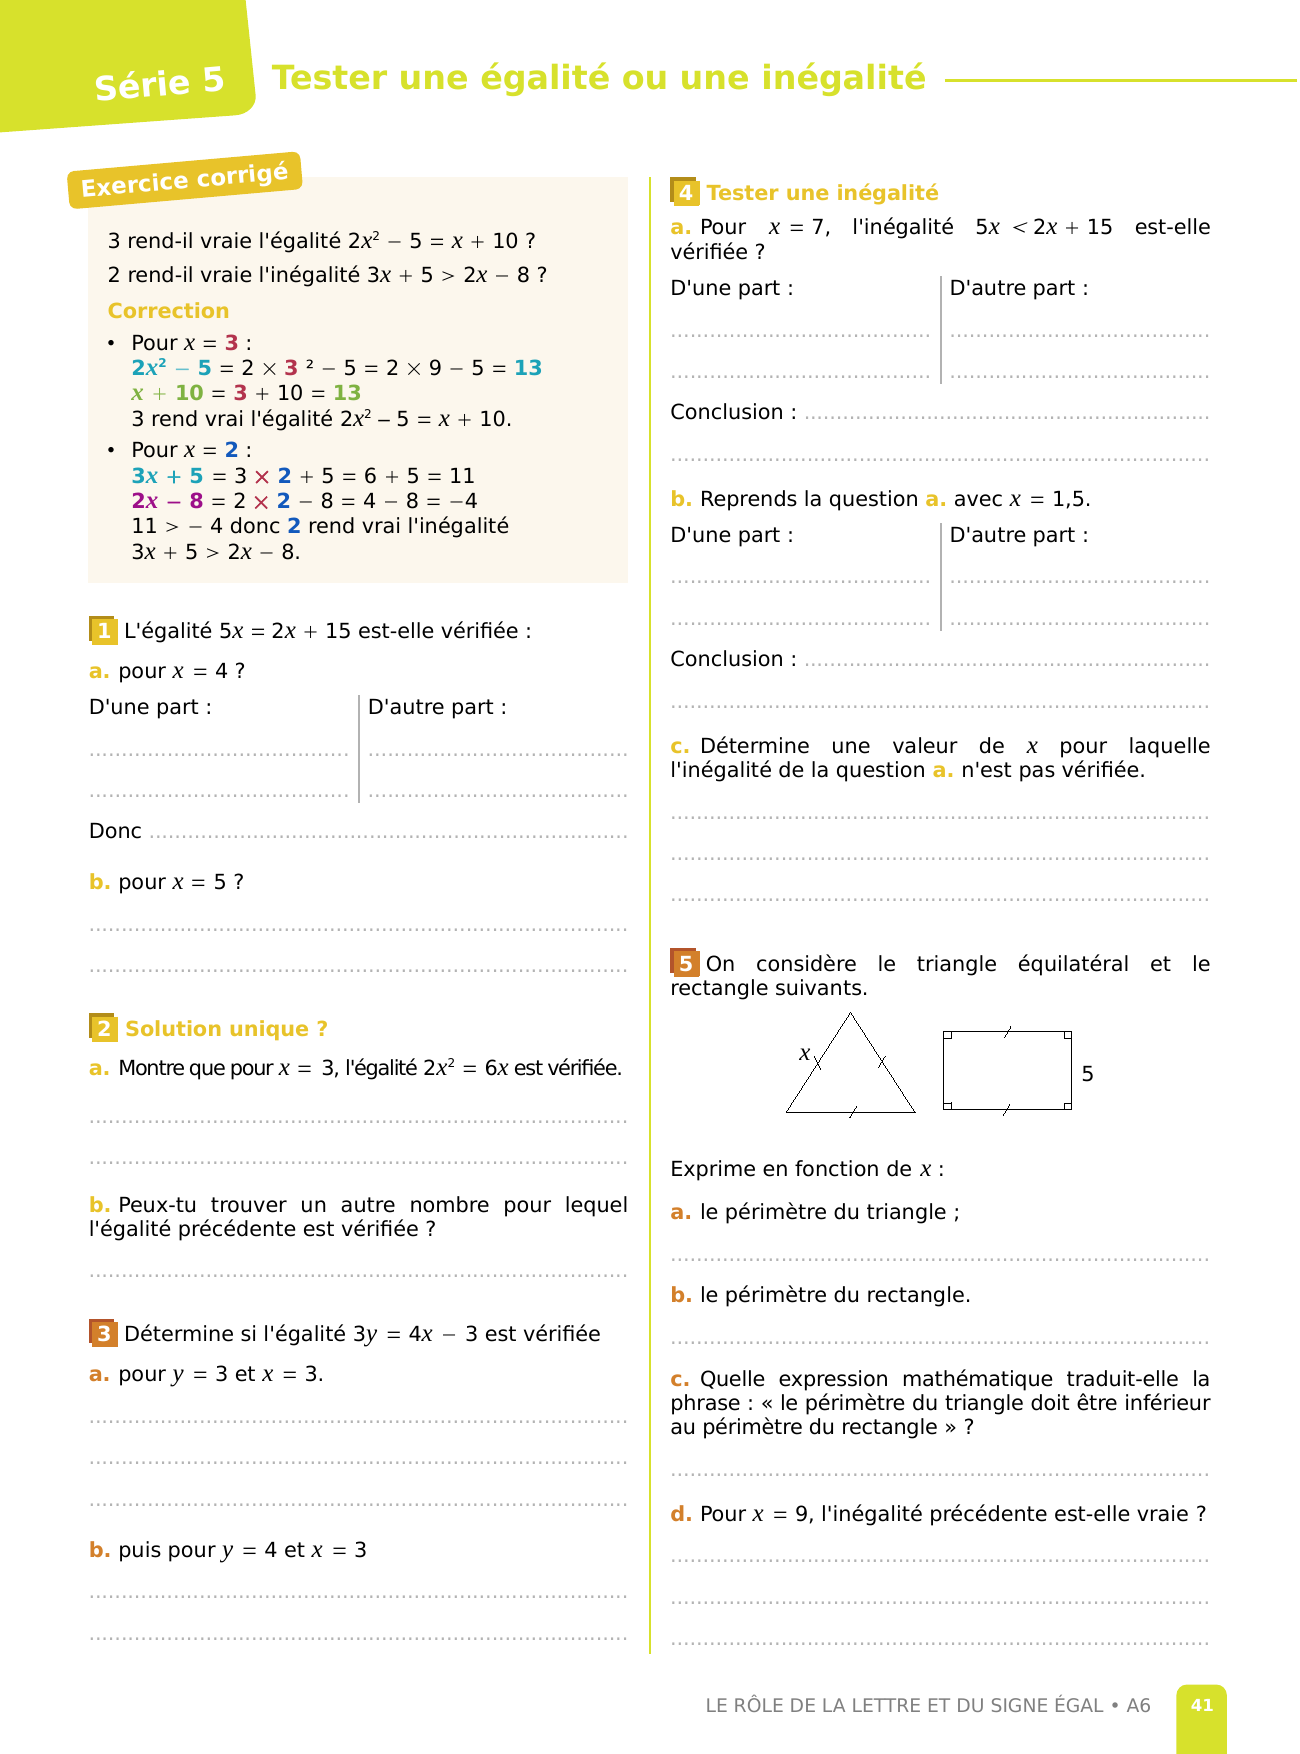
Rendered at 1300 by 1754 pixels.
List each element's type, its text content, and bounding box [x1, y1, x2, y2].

list pour y  3 et x  3. [88, 1359, 629, 1387]
list Pour x  3 : 2x2 ─ 5  2 × 3 ² ─ 5  2 × 9 ─ 5  13 x  10  3  10  13 3 rend vrai l'égalité 2x2 – 5  x  10. [107, 330, 609, 431]
text D'autre part : [949, 523, 1211, 548]
text 3 rend-il vraie l'égalité 2x2 ─ 5  x  10 ? [107, 226, 609, 254]
text D'autre part : [949, 276, 1211, 301]
list pour x  5 ? [88, 867, 629, 895]
list Pour x  2 : 3x  5  3 × 2  5  6  5  11 2x − 8  2 × 2 − 8  4 − 8  ─4 11  − 4 donc 2 rend vrai l'inégalité 3x  5  2x − 8. [107, 437, 609, 564]
text D'autre part : [368, 695, 629, 720]
subtitle Tester une inégalité [696, 177, 1211, 205]
list le périmètre du triangle ; [670, 1200, 1211, 1224]
list pour x  4 ? [88, 656, 629, 684]
text Exprime en fonction de x : [670, 1153, 1211, 1183]
text 2 rend-il vraie l'inégalité 3x  5  2x − 8 ? [107, 260, 609, 288]
text Correction [107, 299, 609, 324]
text D'une part : [88, 695, 350, 720]
list Peux-tu trouver un autre nombre pour lequel l'égalité précédente est vérifiée ? [88, 1193, 629, 1242]
subtitle On considère le triangle équilatéral et le rectangle suivants. [670, 948, 1211, 1000]
list Reprends la question a. avec x  1,5. [670, 484, 1211, 512]
text Donc [88, 802, 629, 844]
list Conclusion : [670, 630, 1211, 672]
subtitle L'égalité 5x  2x  15 est-elle vérifiée : [114, 616, 629, 644]
text D'une part : [670, 276, 932, 301]
list Conclusion : [670, 383, 1211, 425]
list Détermine une valeur de x pour laquelle l'inégalité de la question a. n'est pas vérifiée. [670, 731, 1211, 783]
text D'une part : [670, 523, 932, 548]
list Pour x  7, l'inégalité 5x  2x  15 est-elle vérifiée ? [670, 211, 1211, 265]
list puis pour y  4 et x  3 [88, 1535, 629, 1562]
subtitle Détermine si l'égalité 3y  4x − 3 est vérifiée [88, 1318, 629, 1348]
subtitle Solution unique ? [114, 1013, 629, 1041]
list Pour x  9, l'inégalité précédente est-elle vraie ? [670, 1499, 1211, 1527]
list Montre que pour x  3, l'égalité 2x2  6x est vérifiée. [88, 1053, 629, 1081]
list le périmètre du rectangle. [670, 1284, 1211, 1308]
list Quelle expression mathématique traduit-elle la phrase : « le périmètre du triangle doit être inférieur au périmètre du rectangle » ? [670, 1367, 1211, 1440]
